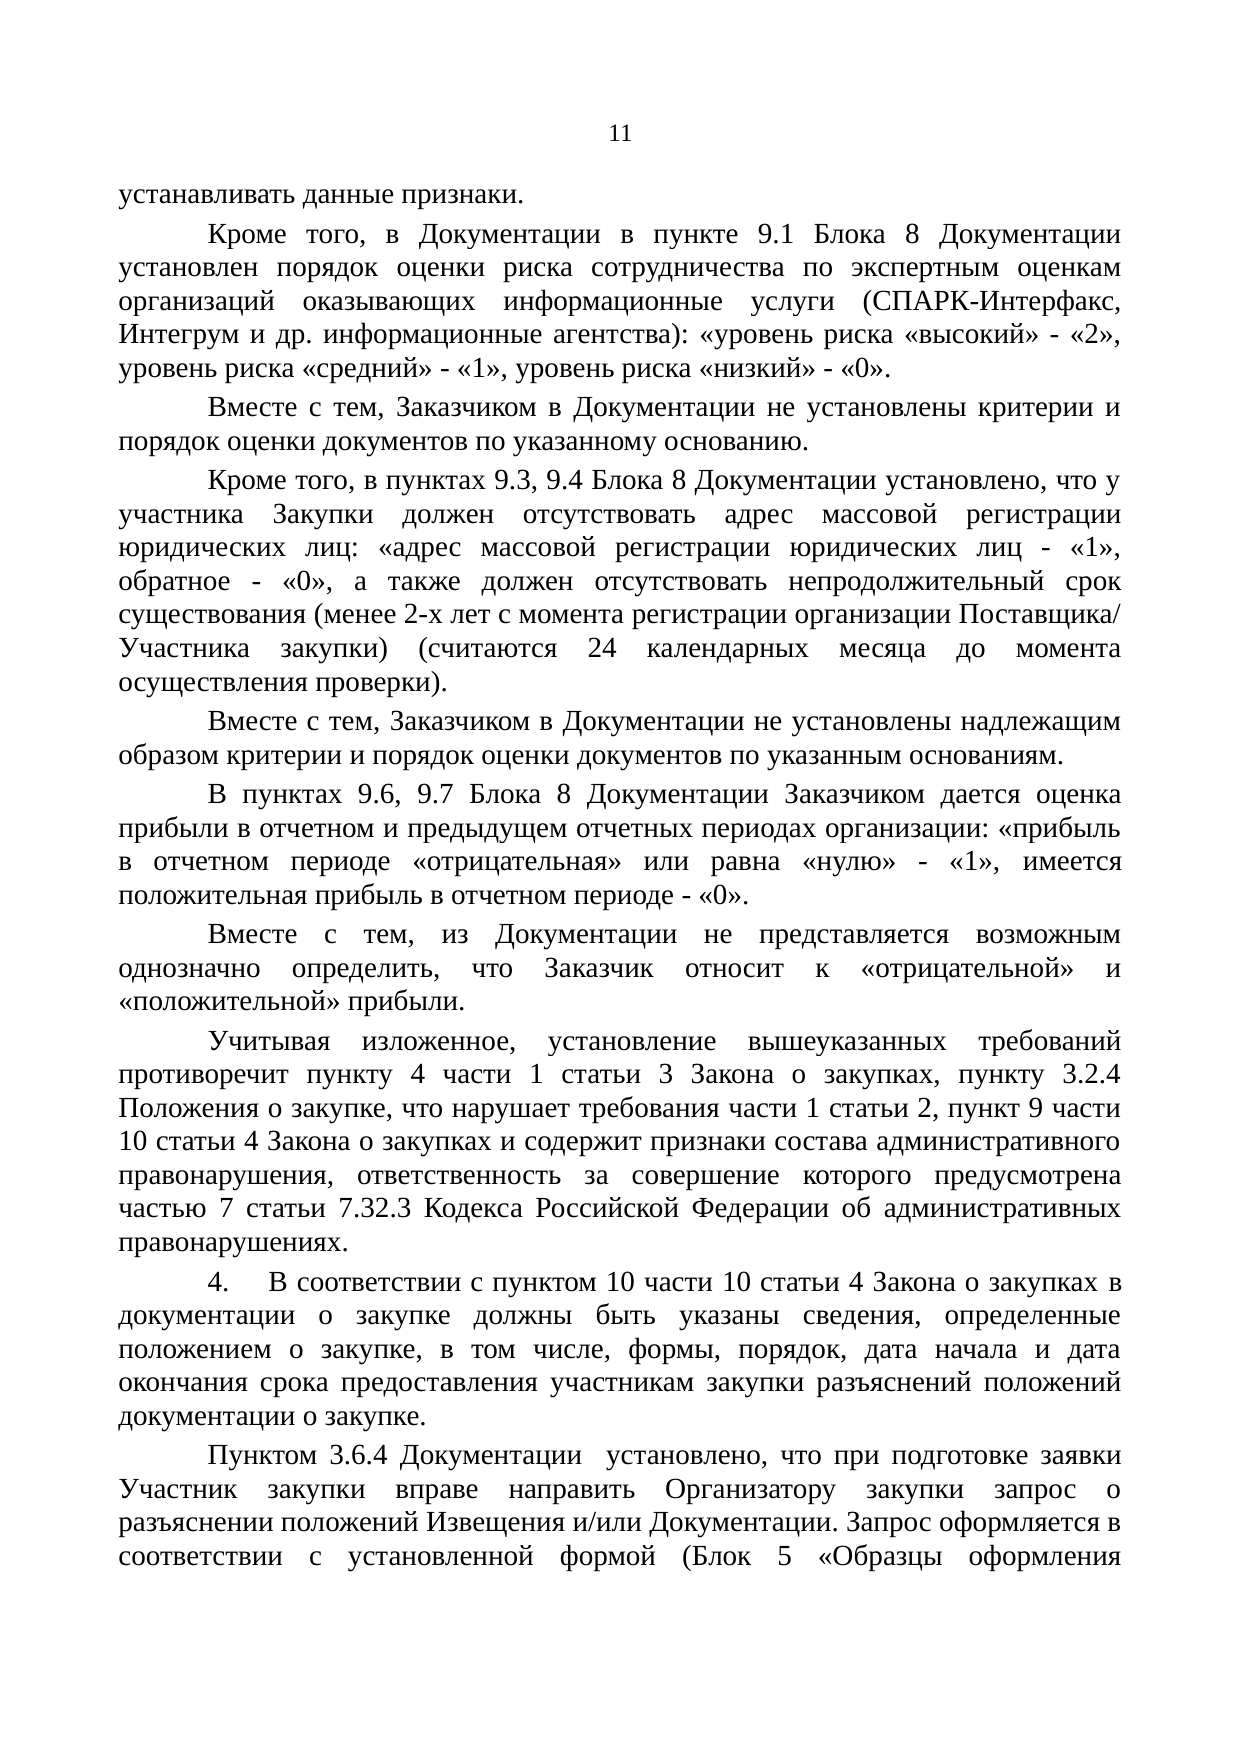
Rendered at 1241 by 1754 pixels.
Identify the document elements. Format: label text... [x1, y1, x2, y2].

text Вместе с тем, из Документации не представляется возможным однозначно определить, что Заказчик относит к «отрицательной» и «положительной» прибыли. [118, 916, 1122, 1017]
text Учитывая изложенное, установление вышеуказанных требований противоречит пункту 4 части 1 статьи 3 Закона о закупках, пункту 3.2.4 Положения о закупке, что нарушает требования части 1 статьи 2, пункт 9 части 10 статьи 4 Закона о закупках и содержит признаки состава административного правонарушения, ответственность за совершение которого предусмотрена частью 7 статьи 7.32.3 Кодекса Российской Федерации об административных правонарушениях. [118, 1023, 1122, 1258]
list В соответствии с пунктом 10 части 10 статьи 4 Закона о закупках в документации о закупке должны быть указаны сведения, определенные положением о закупке, в том числе, формы, порядок, дата начала и дата окончания срока предоставления участникам закупки разъяснений положений документации о закупке. [118, 1264, 1122, 1431]
text Вместе с тем, Заказчиком в Документации не установлены критерии и порядок оценки документов по указанному основанию. [118, 389, 1122, 457]
text устанавливать данные признаки. [118, 176, 1122, 210]
text Кроме того, в пунктах 9.3, 9.4 Блока 8 Документации установлено, что у участника Закупки должен отсутствовать адрес массовой регистрации юридических лиц: «адрес массовой регистрации юридических лиц - «1», обратное - «0», а также должен отсутствовать непродолжительный срок существования (менее 2-х лет с момента регистрации организации Поставщика/ Участника закупки) (считаются 24 календарных месяца до момента осуществления проверки). [118, 462, 1122, 697]
text Вместе с тем, Заказчиком в Документации не установлены надлежащим образом критерии и порядок оценки документов по указанным основаниям. [118, 703, 1122, 770]
text Пунктом 3.6.4 Документации установлено, что при подготовке заявки Участник закупки вправе направить Организатору закупки запрос о разъяснении положений Извещения и/или Документации. Запрос оформляется в соответствии с установленной формой (Блок 5 «Образцы оформления [118, 1437, 1122, 1571]
text Кроме того, в Документации в пункте 9.1 Блока 8 Документации установлен порядок оценки риска сотрудничества по экспертным оценкам организаций оказывающих информационные услуги (СПАРК-Интерфакс, Интегрум и др. информационные агентства): «уровень риска «высокий» - «2», уровень риска «средний» - «1», уровень риска «низкий» - «0». [118, 216, 1122, 383]
text В пунктах 9.6, 9.7 Блока 8 Документации Заказчиком дается оценка прибыли в отчетном и предыдущем отчетных периодах организации: «прибыль в отчетном периоде «отрицательная» или равна «нулю» - «1», имеется положительная прибыль в отчетном периоде - «0». [118, 776, 1122, 910]
